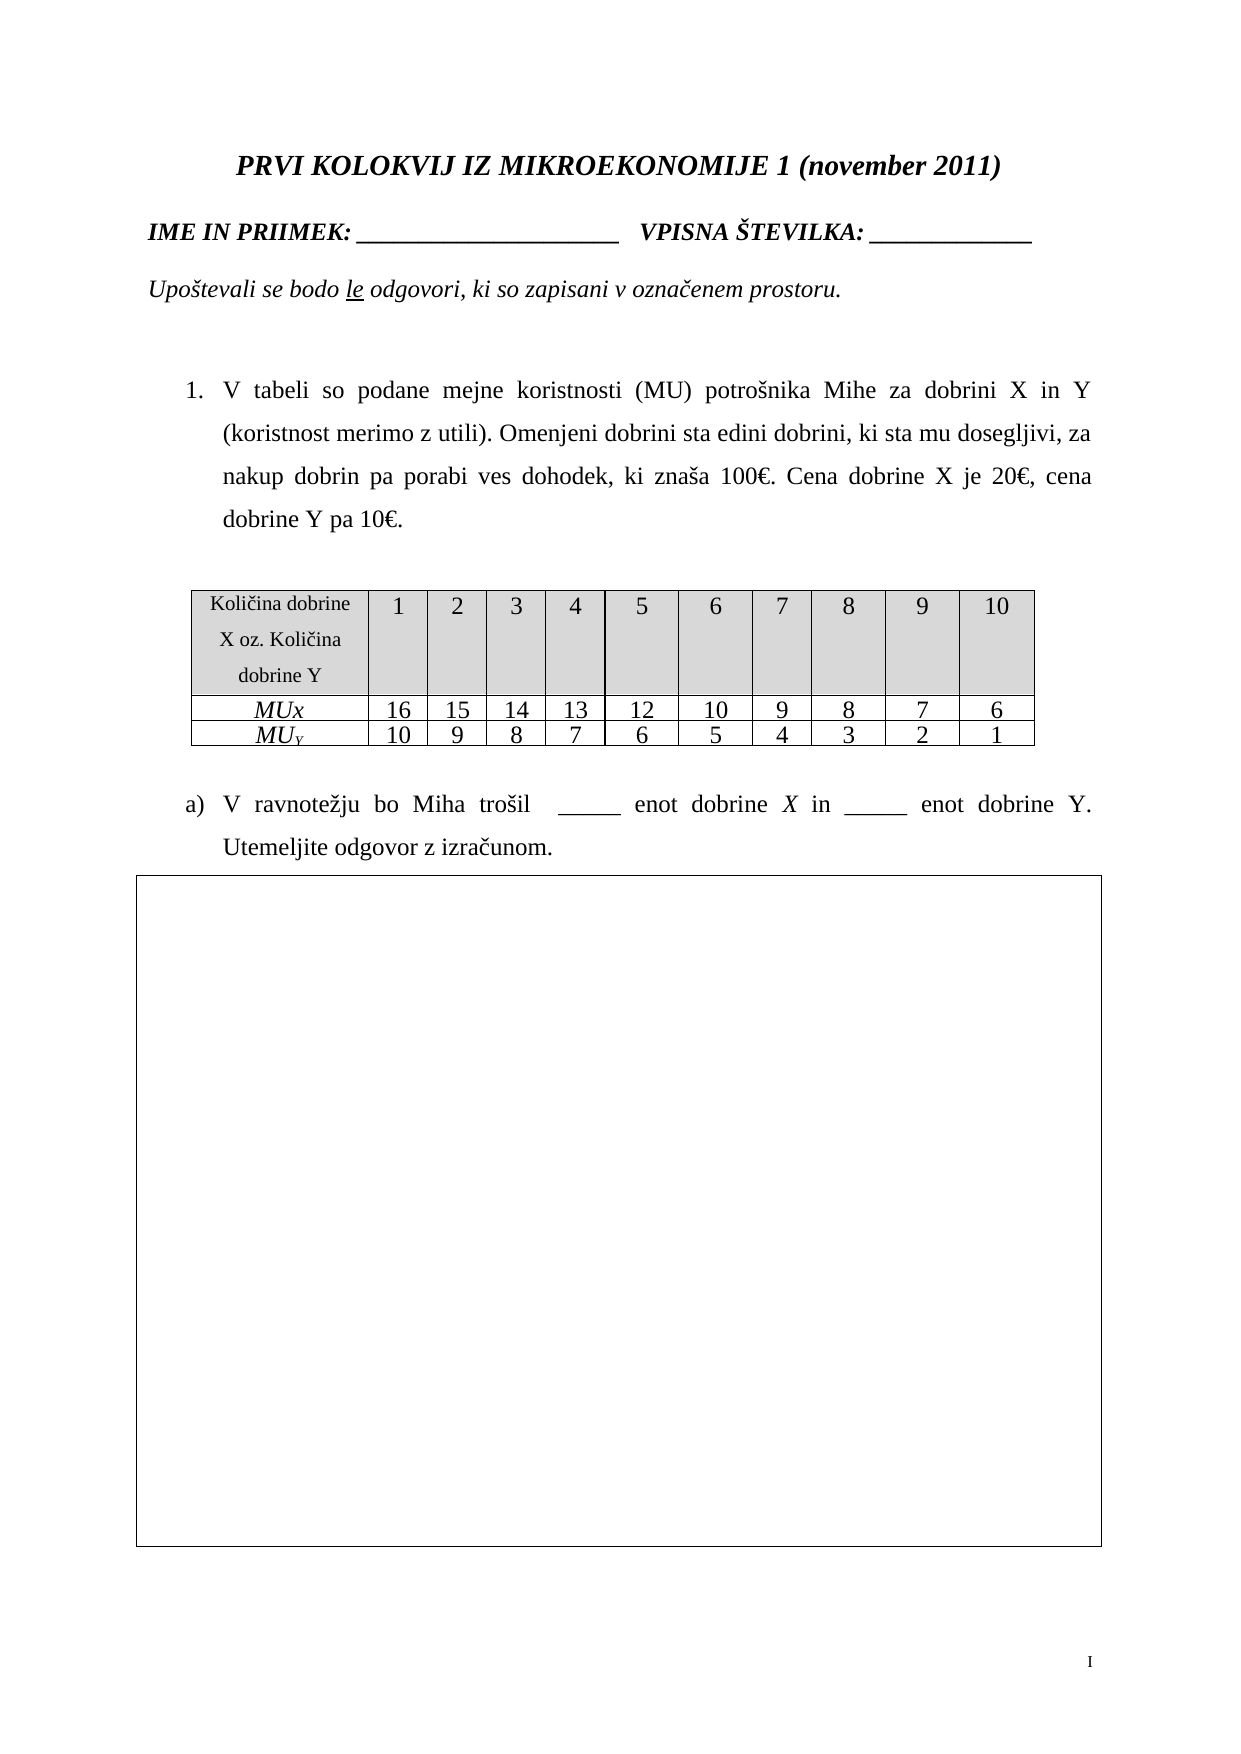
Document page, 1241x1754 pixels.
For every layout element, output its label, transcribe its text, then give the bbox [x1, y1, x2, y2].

table_cell 13 [546, 696, 604, 719]
table_cell 5 [679, 721, 752, 744]
table_cell MUx [192, 696, 368, 719]
table_header 3 [487, 591, 545, 694]
table_header 9 [886, 591, 959, 694]
table_cell 10 [679, 696, 752, 719]
text Upoštevali se bodo le odgovori, ki so zapisani v označenem prostoru. [148, 274, 1093, 303]
table_cell 2 [886, 721, 959, 744]
table_cell 1 [960, 721, 1034, 744]
table_cell 7 [546, 721, 604, 744]
table_header 7 [753, 591, 811, 694]
table_cell 9 [753, 696, 811, 719]
table_cell 14 [487, 696, 545, 719]
table_cell 3 [812, 721, 885, 744]
list V ravnotežju bo Miha trošil _____ enot dobrine X in _____ enot dobrine Y. Utemeljite odgovor z izračunom. [185, 789, 1093, 861]
table_cell 16 [369, 696, 427, 719]
table_cell 10 [369, 721, 427, 744]
table_cell 12 [606, 696, 678, 719]
text IME IN PRIIMEK: _____________________ VPISNA ŠTEVILKA: _____________ [148, 217, 1093, 245]
table_header 4 [546, 591, 604, 694]
subtitle PRVI KOLOKVIJ IZ MIKROEKONOMIJE 1 (november 2011) [148, 148, 1093, 181]
table_header 10 [960, 591, 1034, 694]
table_cell 6 [960, 696, 1034, 719]
table_header Količina dobrine X oz. Količina dobrine Y [192, 591, 368, 694]
table_header 5 [606, 591, 678, 694]
table_header 8 [812, 591, 885, 694]
table_cell 6 [606, 721, 678, 744]
table_cell 9 [428, 721, 486, 744]
table_header 6 [679, 591, 752, 694]
table_cell MUY [192, 721, 368, 744]
table_header 1 [369, 591, 427, 694]
list V tabeli so podane mejne koristnosti (MU) potrošnika Mihe za dobrini X in Y (koristnost merimo z utili). Omenjeni dobrini sta edini dobrini, ki sta mu dosegljivi, za nakup dobrin pa porabi ves dohodek, ki znaša 100€. Cena dobrine X je 20€, cena dobrine Y pa 10€. [185, 375, 1093, 533]
table_cell 8 [812, 696, 885, 719]
table_cell 4 [753, 721, 811, 744]
table_cell 7 [886, 696, 959, 719]
table_header 2 [428, 591, 486, 694]
table_cell 15 [428, 696, 486, 719]
table_cell 8 [487, 721, 545, 744]
